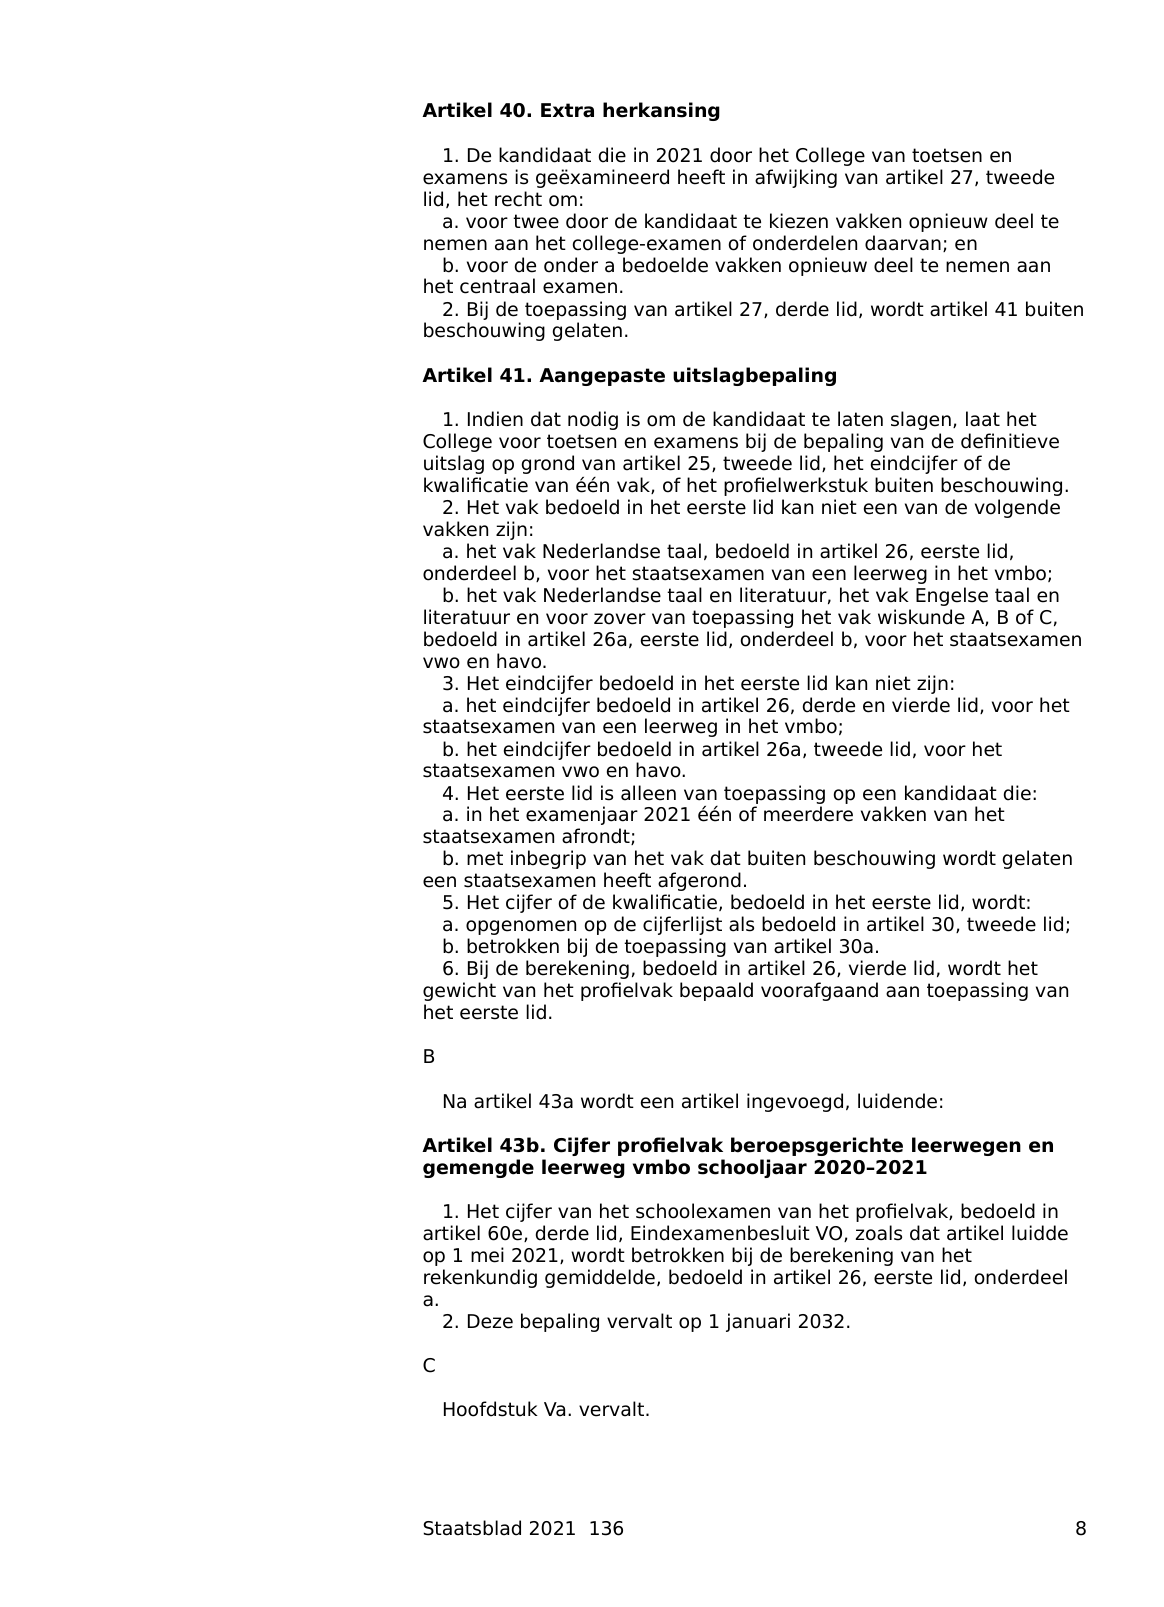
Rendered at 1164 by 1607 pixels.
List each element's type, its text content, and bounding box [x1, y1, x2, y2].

text B [422, 1046, 1087, 1068]
subtitle Artikel 40. Extra herkansing [422, 100, 1087, 122]
text 2. Deze bepaling vervalt op 1 januari 2032. [422, 1311, 1087, 1333]
text a. opgenomen op de cijferlijst als bedoeld in artikel 30, tweede lid; [422, 914, 1087, 936]
text a. voor twee door de kandidaat te kiezen vakken opnieuw deel te nemen aan het college-examen of onderdelen daarvan; en [422, 211, 1087, 254]
text b. het vak Nederlandse taal en literatuur, het vak Engelse taal en literatuur en voor zover van toepassing het vak wiskunde A, B of C, bedoeld in artikel 26a, eerste lid, onderdeel b, voor het staatsexamen vwo en havo. [422, 584, 1087, 672]
text a. het vak Nederlandse taal, bedoeld in artikel 26, eerste lid, onderdeel b, voor het staatsexamen van een leerweg in het vmbo; [422, 541, 1087, 584]
text 3. Het eindcijfer bedoeld in het eerste lid kan niet zijn: [422, 672, 1087, 694]
subtitle Artikel 41. Aangepaste uitslagbepaling [422, 364, 1087, 387]
text C [422, 1355, 1087, 1377]
text Hoofdstuk Va. vervalt. [422, 1399, 1087, 1421]
text 4. Het eerste lid is alleen van toepassing op een kandidaat die: [422, 782, 1087, 804]
text 6. Bij de berekening, bedoeld in artikel 26, vierde lid, wordt het gewicht van het profielvak bepaald voorafgaand aan toepassing van het eerste lid. [422, 958, 1087, 1024]
text 1. Indien dat nodig is om de kandidaat te laten slagen, laat het College voor toetsen en examens bij de bepaling van de definitieve uitslag op grond van artikel 25, tweede lid, het eindcijfer of de kwalificatie van één vak, of het profielwerkstuk buiten beschouwing. [422, 409, 1087, 497]
text b. betrokken bij de toepassing van artikel 30a. [422, 936, 1087, 958]
text 5. Het cijfer of de kwalificatie, bedoeld in het eerste lid, wordt: [422, 892, 1087, 914]
text b. voor de onder a bedoelde vakken opnieuw deel te nemen aan het centraal examen. [422, 254, 1087, 298]
text 1. Het cijfer van het schoolexamen van het profielvak, bedoeld in artikel 60e, derde lid, Eindexamenbesluit VO, zoals dat artikel luidde op 1 mei 2021, wordt betrokken bij de berekening van het rekenkundig gemiddelde, bedoeld in artikel 26, eerste lid, onderdeel a. [422, 1201, 1087, 1311]
text b. met inbegrip van het vak dat buiten beschouwing wordt gelaten een staatsexamen heeft afgerond. [422, 848, 1087, 892]
text a. in het examenjaar 2021 één of meerdere vakken van het staatsexamen afrondt; [422, 804, 1087, 848]
subtitle Artikel 43b. Cijfer profielvak beroepsgerichte leerwegen en gemengde leerweg vmbo schooljaar 2020–2021 [422, 1135, 1087, 1179]
text 1. De kandidaat die in 2021 door het College van toetsen en examens is geëxamineerd heeft in afwijking van artikel 27, tweede lid, het recht om: [422, 144, 1087, 211]
text b. het eindcijfer bedoeld in artikel 26a, tweede lid, voor het staatsexamen vwo en havo. [422, 738, 1087, 782]
text 2. Bij de toepassing van artikel 27, derde lid, wordt artikel 41 buiten beschouwing gelaten. [422, 298, 1087, 342]
text 2. Het vak bedoeld in het eerste lid kan niet een van de volgende vakken zijn: [422, 497, 1087, 541]
text Na artikel 43a wordt een artikel ingevoegd, luidende: [422, 1091, 1087, 1112]
text a. het eindcijfer bedoeld in artikel 26, derde en vierde lid, voor het staatsexamen van een leerweg in het vmbo; [422, 694, 1087, 738]
